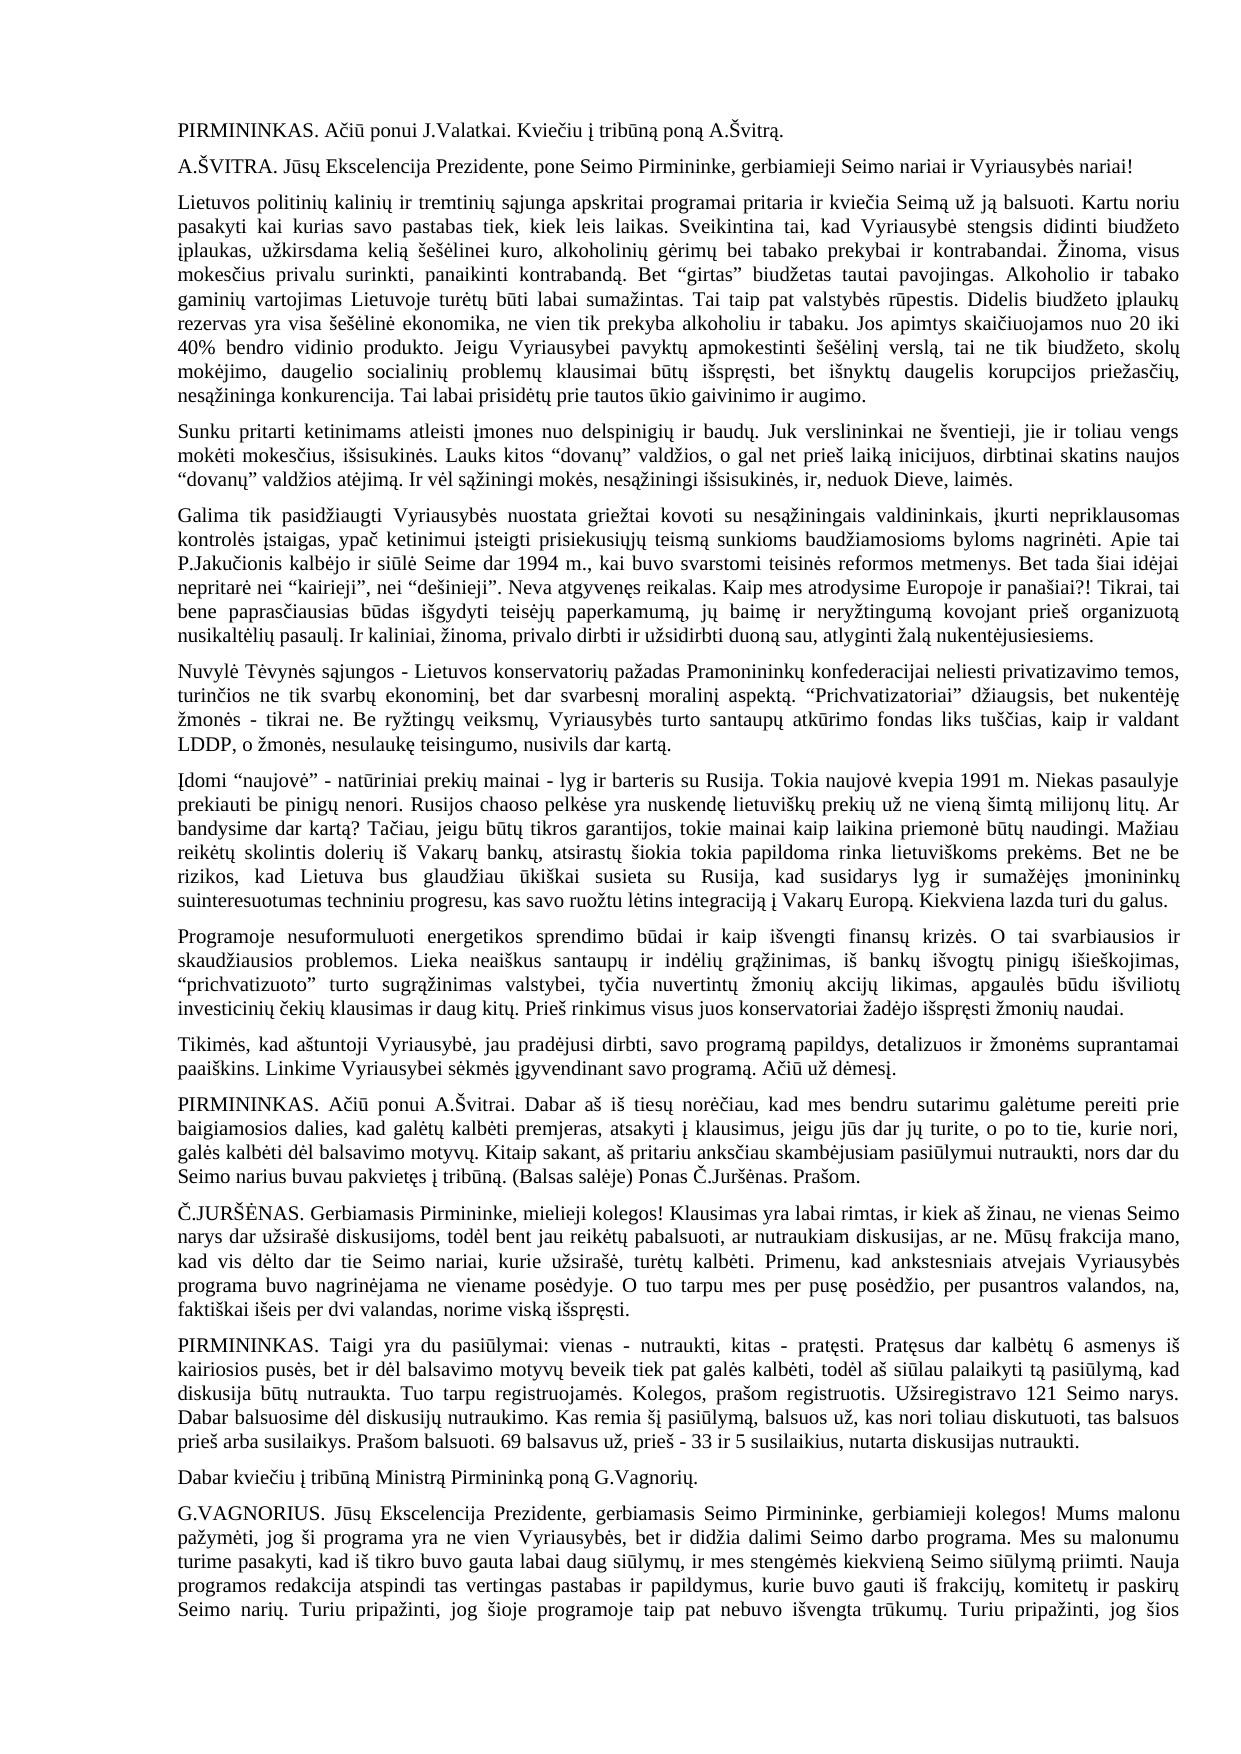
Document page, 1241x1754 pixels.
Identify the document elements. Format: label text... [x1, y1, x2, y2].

text PIRMININKAS. Ačiū ponui J.Valatkai. Kviečiu į tribūną poną A.Švitrą. [177, 118, 1181, 142]
text Sunku pritarti ketinimams atleisti įmones nuo delspinigių ir baudų. Juk verslininkai ne šventieji, jie ir toliau vengs mokėti mokesčius, išsisukinės. Lauks kitos “dovanų” valdžios, o gal net prieš laiką inicijuos, dirbtinai skatins naujos “dovanų” valdžios atėjimą. Ir vėl sąžiningi mokės, nesąžiningi išsisukinės, ir, neduok Dieve, laimės. [177, 419, 1181, 491]
text Č.JURŠĖNAS. Gerbiamasis Pirmininke, mielieji kolegos! Klausimas yra labai rimtas, ir kiek aš žinau, ne vienas Seimo narys dar užsirašė diskusijoms, todėl bent jau reikėtų pabalsuoti, ar nutraukiam diskusijas, ar ne. Mūsų frakcija mano, kad vis dėlto dar tie Seimo nariai, kurie užsirašė, turėtų kalbėti. Primenu, kad ankstesniais atvejais Vyriausybės programa buvo nagrinėjama ne viename posėdyje. O tuo tarpu mes per pusę posėdžio, per pusantros valandos, na, faktiškai išeis per dvi valandas, norime viską išspręsti. [177, 1200, 1181, 1321]
text Dabar kviečiu į tribūną Ministrą Pirmininką poną G.Vagnorių. [177, 1465, 1181, 1489]
text PIRMININKAS. Taigi yra du pasiūlymai: vienas - nutraukti, kitas - pratęsti. Pratęsus dar kalbėtų 6 asmenys iš kairiosios pusės, bet ir dėl balsavimo motyvų beveik tiek pat galės kalbėti, todėl aš siūlau palaikyti tą pasiūlymą, kad diskusija būtų nutraukta. Tuo tarpu registruojamės. Kolegos, prašom registruotis. Užsiregistravo 121 Seimo narys. Dabar balsuosime dėl diskusijų nutraukimo. Kas remia šį pasiūlymą, balsuos už, kas nori toliau diskutuoti, tas balsuos prieš arba susilaikys. Prašom balsuoti. 69 balsavus už, prieš - 33 ir 5 susilaikius, nutarta diskusijas nutraukti. [177, 1333, 1181, 1453]
text A.ŠVITRA. Jūsų Ekscelencija Prezidente, pone Seimo Pirmininke, gerbiamieji Seimo nariai ir Vyriausybės nariai! [177, 154, 1181, 178]
text Įdomi “naujovė” - natūriniai prekių mainai - lyg ir barteris su Rusija. Tokia naujovė kvepia 1991 m. Niekas pasaulyje prekiauti be pinigų nenori. Rusijos chaoso pelkėse yra nuskendę lietuviškų prekių už ne vieną šimtą milijonų litų. Ar bandysime dar kartą? Tačiau, jeigu būtų tikros garantijos, tokie mainai kaip laikina priemonė būtų naudingi. Mažiau reikėtų skolintis dolerių iš Vakarų bankų, atsirastų šiokia tokia papildoma rinka lietuviškoms prekėms. Bet ne be rizikos, kad Lietuva bus glaudžiau ūkiškai susieta su Rusija, kad susidarys lyg ir sumažėjęs įmonininkų suinteresuotumas techniniu progresu, kas savo ruožtu lėtins integraciją į Vakarų Europą. Kiekviena lazda turi du galus. [177, 767, 1181, 912]
text Tikimės, kad aštuntoji Vyriausybė, jau pradėjusi dirbti, savo programą papildys, detalizuos ir žmonėms suprantamai paaiškins. Linkime Vyriausybei sėkmės įgyvendinant savo programą. Ačiū už dėmesį. [177, 1032, 1181, 1080]
text Lietuvos politinių kalinių ir tremtinių sąjunga apskritai programai pritaria ir kviečia Seimą už ją balsuoti. Kartu noriu pasakyti kai kurias savo pastabas tiek, kiek leis laikas. Sveikintina tai, kad Vyriausybė stengsis didinti biudžeto įplaukas, užkirsdama kelią šešėlinei kuro, alkoholinių gėrimų bei tabako prekybai ir kontrabandai. Žinoma, visus mokesčius privalu surinkti, panaikinti kontrabandą. Bet “girtas” biudžetas tautai pavojingas. Alkoholio ir tabako gaminių vartojimas Lietuvoje turėtų būti labai sumažintas. Tai taip pat valstybės rūpestis. Didelis biudžeto įplaukų rezervas yra visa šešėlinė ekonomika, ne vien tik prekyba alkoholiu ir tabaku. Jos apimtys skaičiuojamos nuo 20 iki 40% bendro vidinio produkto. Jeigu Vyriausybei pavyktų apmokestinti šešėlinį verslą, tai ne tik biudžeto, skolų mokėjimo, daugelio socialinių problemų klausimai būtų išspręsti, bet išnyktų daugelis korupcijos priežasčių, nesąžininga konkurencija. Tai labai prisidėtų prie tautos ūkio gaivinimo ir augimo. [177, 190, 1181, 407]
text Programoje nesuformuluoti energetikos sprendimo būdai ir kaip išvengti finansų krizės. O tai svarbiausios ir skaudžiausios problemos. Lieka neaiškus santaupų ir indėlių grąžinimas, iš bankų išvogtų pinigų išieškojimas, “prichvatizuoto” turto sugrąžinimas valstybei, tyčia nuvertintų žmonių akcijų likimas, apgaulės būdu išviliotų investicinių čekių klausimas ir daug kitų. Prieš rinkimus visus juos konservatoriai žadėjo išspręsti žmonių naudai. [177, 924, 1181, 1020]
text G.VAGNORIUS. Jūsų Ekscelencija Prezidente, gerbiamasis Seimo Pirmininke, gerbiamieji kolegos! Mums malonu pažymėti, jog ši programa yra ne vien Vyriausybės, bet ir didžia dalimi Seimo darbo programa. Mes su malonumu turime pasakyti, kad iš tikro buvo gauta labai daug siūlymų, ir mes stengėmės kiekvieną Seimo siūlymą priimti. Nauja programos redakcija atspindi tas vertingas pastabas ir papildymus, kurie buvo gauti iš frakcijų, komitetų ir paskirų Seimo narių. Turiu pripažinti, jog šioje programoje taip pat nebuvo išvengta trūkumų. Turiu pripažinti, jog šios [177, 1501, 1181, 1621]
text Nuvylė Tėvynės sąjungos - Lietuvos konservatorių pažadas Pramonininkų konfederacijai neliesti privatizavimo temos, turinčios ne tik svarbų ekonominį, bet dar svarbesnį moralinį aspektą. “Prichvatizatoriai” džiaugsis, bet nukentėję žmonės - tikrai ne. Be ryžtingų veiksmų, Vyriausybės turto santaupų atkūrimo fondas liks tuščias, kaip ir valdant LDDP, o žmonės, nesulaukę teisingumo, nusivils dar kartą. [177, 659, 1181, 756]
text PIRMININKAS. Ačiū ponui A.Švitrai. Dabar aš iš tiesų norėčiau, kad mes bendru sutarimu galėtume pereiti prie baigiamosios dalies, kad galėtų kalbėti premjeras, atsakyti į klausimus, jeigu jūs dar jų turite, o po to tie, kurie nori, galės kalbėti dėl balsavimo motyvų. Kitaip sakant, aš pritariu anksčiau skambėjusiam pasiūlymui nutraukti, nors dar du Seimo narius buvau pakvietęs į tribūną. (Balsas salėje) Ponas Č.Juršėnas. Prašom. [177, 1092, 1181, 1188]
text Galima tik pasidžiaugti Vyriausybės nuostata griežtai kovoti su nesąžiningais valdininkais, įkurti nepriklausomas kontrolės įstaigas, ypač ketinimui įsteigti prisiekusiųjų teismą sunkioms baudžiamosioms byloms nagrinėti. Apie tai P.Jakučionis kalbėjo ir siūlė Seime dar 1994 m., kai buvo svarstomi teisinės reformos metmenys. Bet tada šiai idėjai nepritarė nei “kairieji”, nei “dešinieji”. Neva atgyvenęs reikalas. Kaip mes atrodysime Europoje ir panašiai?! Tikrai, tai bene paprasčiausias būdas išgydyti teisėjų paperkamumą, jų baimę ir neryžtingumą kovojant prieš organizuotą nusikaltėlių pasaulį. Ir kaliniai, žinoma, privalo dirbti ir užsidirbti duoną sau, atlyginti žalą nukentėjusiesiems. [177, 503, 1181, 647]
